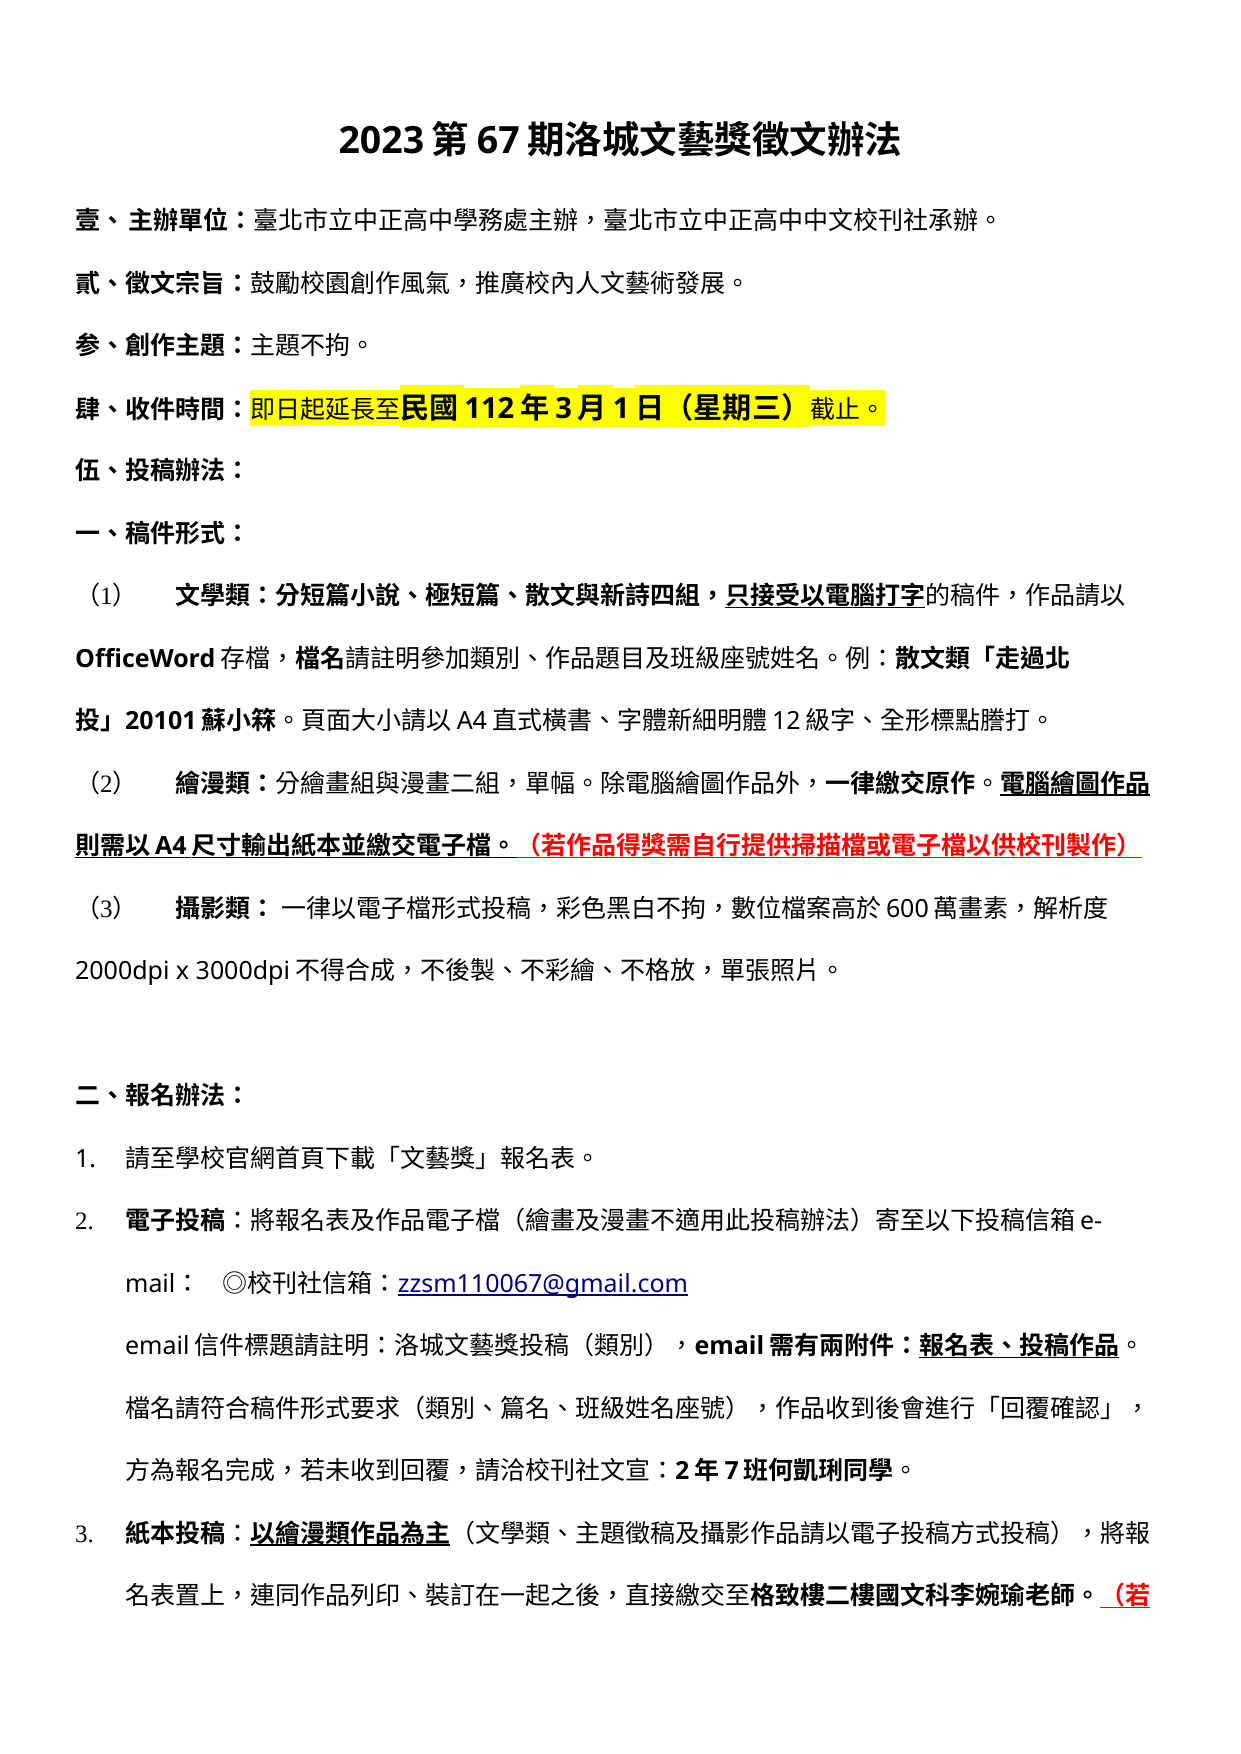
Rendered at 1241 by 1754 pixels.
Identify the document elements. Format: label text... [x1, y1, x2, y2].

text 参、創作主題：主題不拘。 [75, 302, 1165, 364]
text 一、稿件形式： [75, 489, 1165, 552]
list 紙本投稿：以繪漫類作品為主（文學類、主題徵稿及攝影作品請以電子投稿方式投稿），將報名表置上，連同作品列印、裝訂在一起之後，直接繳交至格致樓二樓國文科李婉瑜老師。（若 [75, 1489, 1165, 1614]
list 電子投稿：將報名表及作品電子檔（繪畫及漫畫不適用此投稿辦法）寄至以下投稿信箱e-mail： ◎校刊社信箱：zzsm110067@gmail.com [75, 1177, 1165, 1302]
text 肆、收件時間：即日起延長至民國112年3月1日（星期三）截止。 伍、投稿辦法： [75, 364, 1165, 489]
text email信件標題請註明：洛城文藝獎投稿（類別），email需有兩附件：報名表、投稿作品。檔名請符合稿件形式要求（類別、篇名、班級姓名座號），作品收到後會進行「回覆確認」，方為報名完成，若未收到回覆，請洽校刊社文宣：2年7班何凱琍同學。 [125, 1302, 1165, 1489]
list 主辦單位：臺北市立中正高中學務處主辦，臺北市立中正高中中文校刊社承辦。 [75, 177, 1165, 239]
list 文學類：分短篇小說、極短篇、散文與新詩四組，只接受以電腦打字的稿件，作品請以OfficeWord存檔，檔名請註明參加類別、作品題目及班級座號姓名。例：散文類「走過北投」20101蘇小箖。頁面大小請以A4直式橫書、字體新細明體12級字、全形標點謄打。 [75, 552, 1165, 739]
list 請至學校官網首頁下載「文藝獎」報名表。 [75, 1114, 1165, 1177]
list 攝影類： 一律以電子檔形式投稿，彩色黑白不拘，數位檔案高於600萬畫素，解析度2000dpi x 3000dpi不得合成，不後製、不彩繪、不格放，單張照片。 [75, 864, 1165, 989]
text 二、報名辦法： [75, 1052, 1165, 1114]
text 2023第67期洛城文藝獎徵文辦法 [75, 96, 1165, 158]
text 貳、徵文宗旨：鼓勵校園創作風氣，推廣校內人文藝術發展。 [75, 239, 1165, 302]
list 繪漫類：分繪畫組與漫畫二組，單幅。除電腦繪圖作品外，一律繳交原作。電腦繪圖作品則需以A4尺寸輸出紙本並繳交電子檔。（若作品得獎需自行提供掃描檔或電子檔以供校刊製作） [75, 739, 1165, 864]
